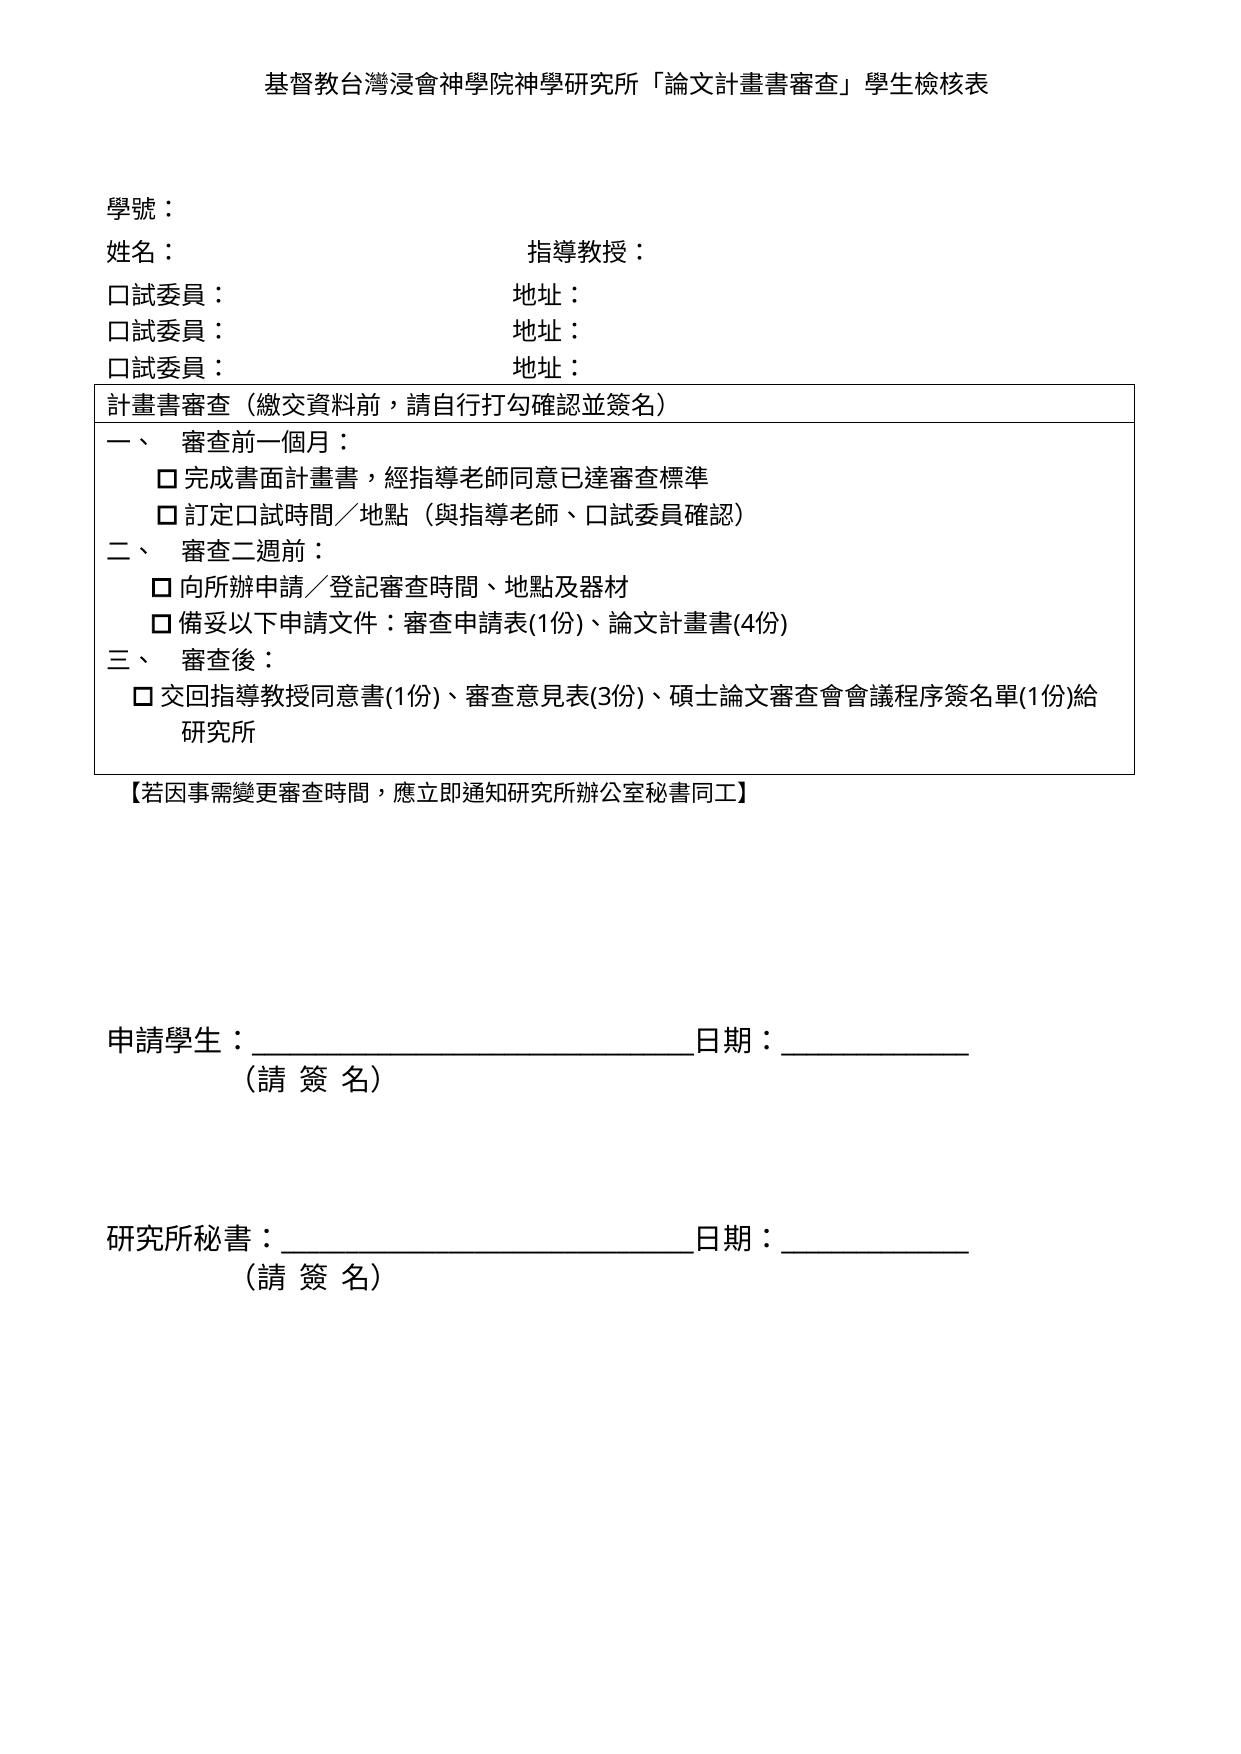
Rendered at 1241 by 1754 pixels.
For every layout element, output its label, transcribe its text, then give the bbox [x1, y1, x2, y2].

table_cell 口試委員： [95, 312, 264, 348]
table_header [300, 190, 692, 226]
table_cell 審查前一個月：  完成書面計畫書，經指導老師同意已達審查標準  訂定口試時間／地點（與指導老師、口試委員確認） 審查二週前：  向所辦申請／登記審查時間、地點及器材  備妥以下申請文件：審查申請表(1份)、論文計畫書(4份) 審查後：  交回指導教授同意書(1份)、審查意見表(3份)、碩士論文審查會會議程序簽名單(1份)給 研究所 [95, 423, 1134, 774]
table_cell [265, 226, 488, 276]
text 研究所秘書： 日期： [106, 1217, 1146, 1257]
text （請 簽 名） [106, 1257, 1146, 1297]
text （請 簽 名） [106, 1059, 1146, 1098]
table_cell [265, 348, 488, 384]
table_cell [265, 312, 488, 348]
text 基督教台灣浸會神學院神學研究所「論文計畫書審查」學生檢核表 [106, 64, 1146, 101]
text 申請學生： 日期： [106, 1019, 1146, 1059]
table_cell 口試委員： [95, 348, 264, 384]
table_header 計畫書審查（繳交資料前，請自行打勾確認並簽名） [95, 385, 1134, 422]
table_header 學號： [95, 190, 299, 226]
table_cell 口試委員： [95, 276, 264, 312]
table_cell [265, 276, 488, 312]
text 【若因事需變更審查時間，應立即通知研究所辦公室秘書同工】 [118, 775, 1087, 808]
table_cell 地址： [488, 348, 692, 384]
table_cell 指導教授： [488, 226, 692, 276]
table_cell 姓名： [95, 226, 264, 276]
table_cell 地址： [488, 312, 692, 348]
table_cell 地址： [488, 276, 692, 312]
